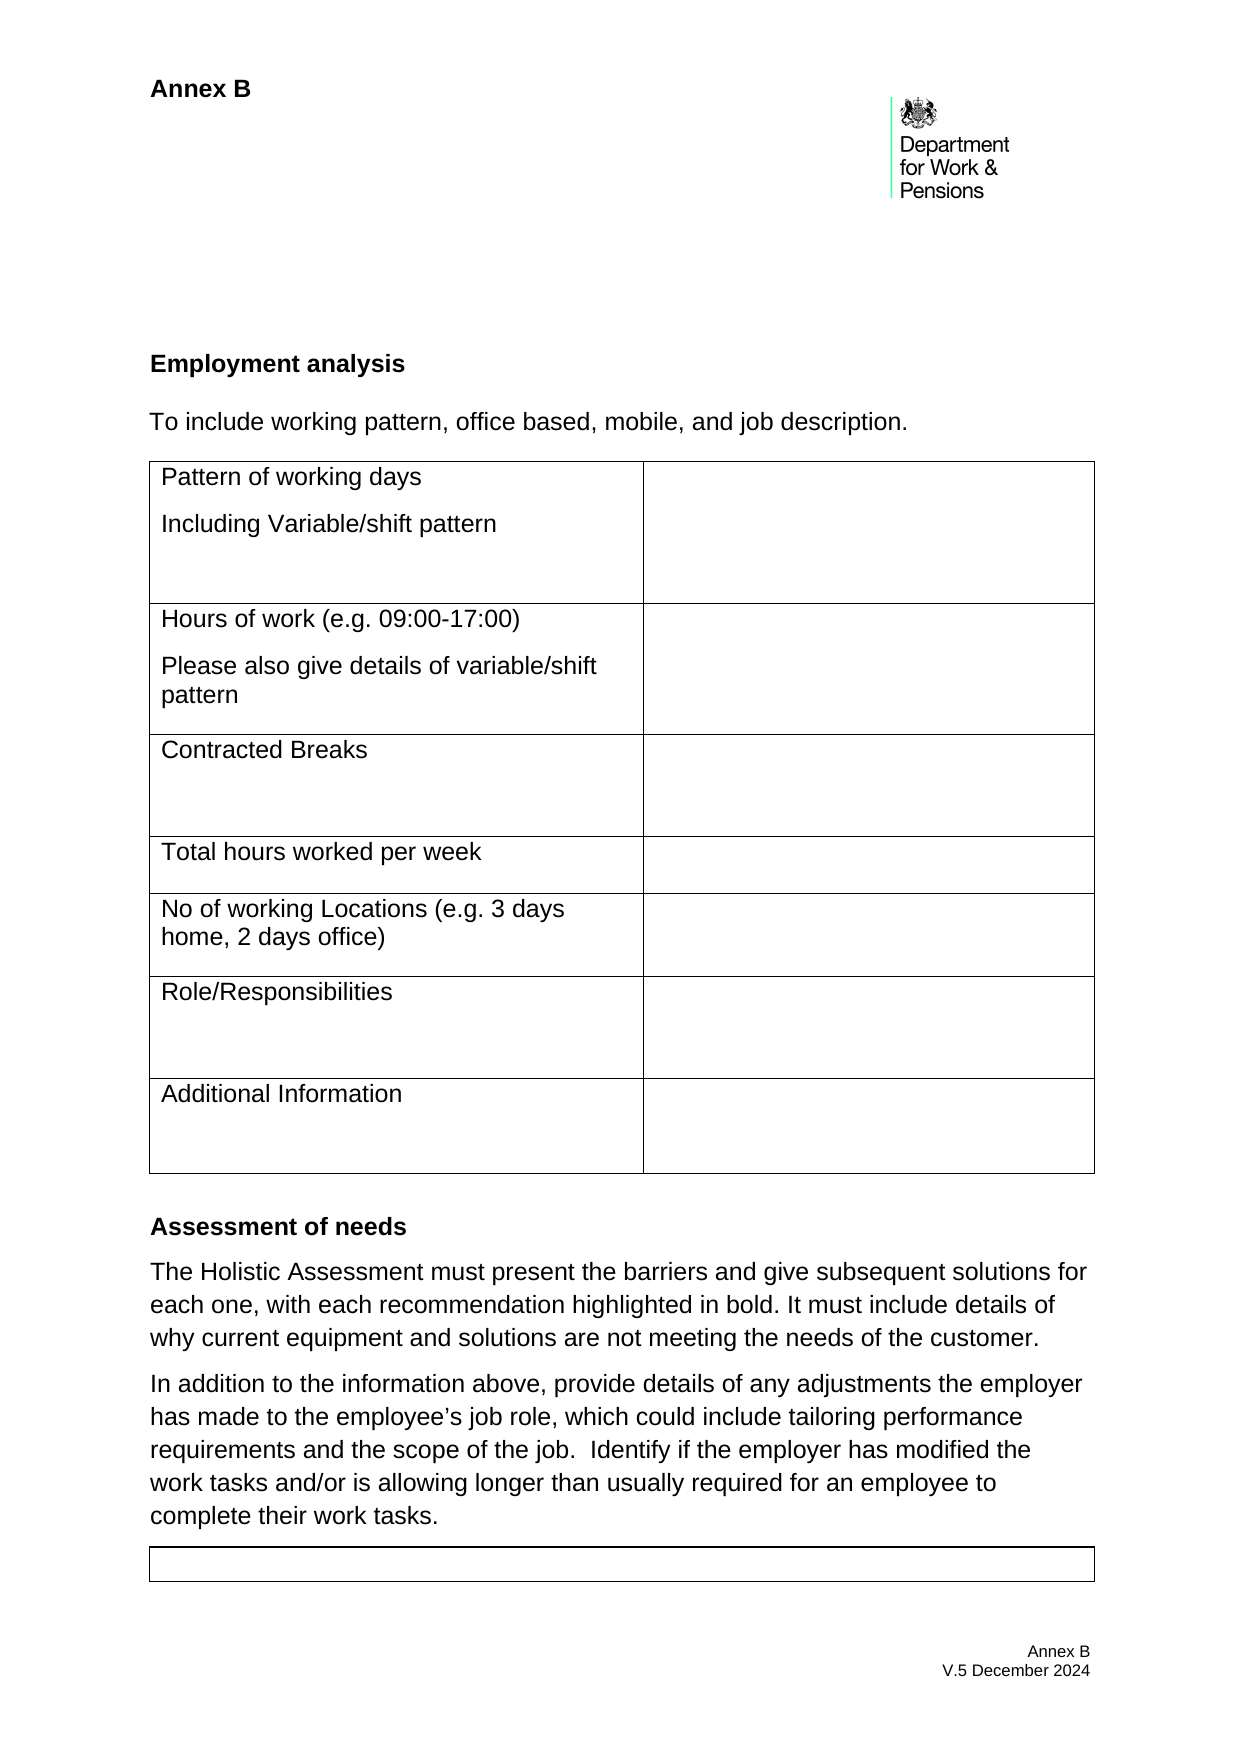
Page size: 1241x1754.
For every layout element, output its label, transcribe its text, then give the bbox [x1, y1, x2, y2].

table_header Pattern of working days Including Variable/shift pattern [150, 462, 643, 603]
table_cell [644, 735, 1094, 836]
table_header [644, 462, 1094, 603]
table_cell [644, 604, 1094, 734]
table_header [150, 1548, 1094, 1581]
table_cell Total hours worked per week [150, 837, 643, 893]
table_cell [644, 1079, 1094, 1173]
text To include working pattern, office based, mobile, and job description. [135, 407, 1090, 436]
table_cell [644, 977, 1094, 1078]
table_cell Role/Responsibilities [150, 977, 643, 1078]
subtitle Employment analysis [150, 349, 1090, 378]
table_cell Additional Information [150, 1079, 643, 1173]
table_cell Contracted Breaks [150, 735, 643, 836]
text In addition to the information above, provide details of any adjustments the employer has made to the employee’s job role, which could include tailoring performance requirements and the scope of the job. Identify if the employer has modified the work tasks and/or is allowing longer than usually required for an employee to complete their work tasks. [150, 1369, 1090, 1530]
table_cell Hours of work (e.g. 09:00-17:00) Please also give details of variable/shift pattern [150, 604, 643, 734]
table_cell [644, 894, 1094, 976]
table_cell No of working Locations (e.g. 3 days home, 2 days office) [150, 894, 643, 976]
text The Holistic Assessment must present the barriers and give subsequent solutions for each one, with each recommendation highlighted in bold. It must include details of why current equipment and solutions are not meeting the needs of the customer. [150, 1257, 1090, 1352]
table_cell [644, 837, 1094, 893]
subtitle Assessment of needs [150, 1212, 1090, 1241]
